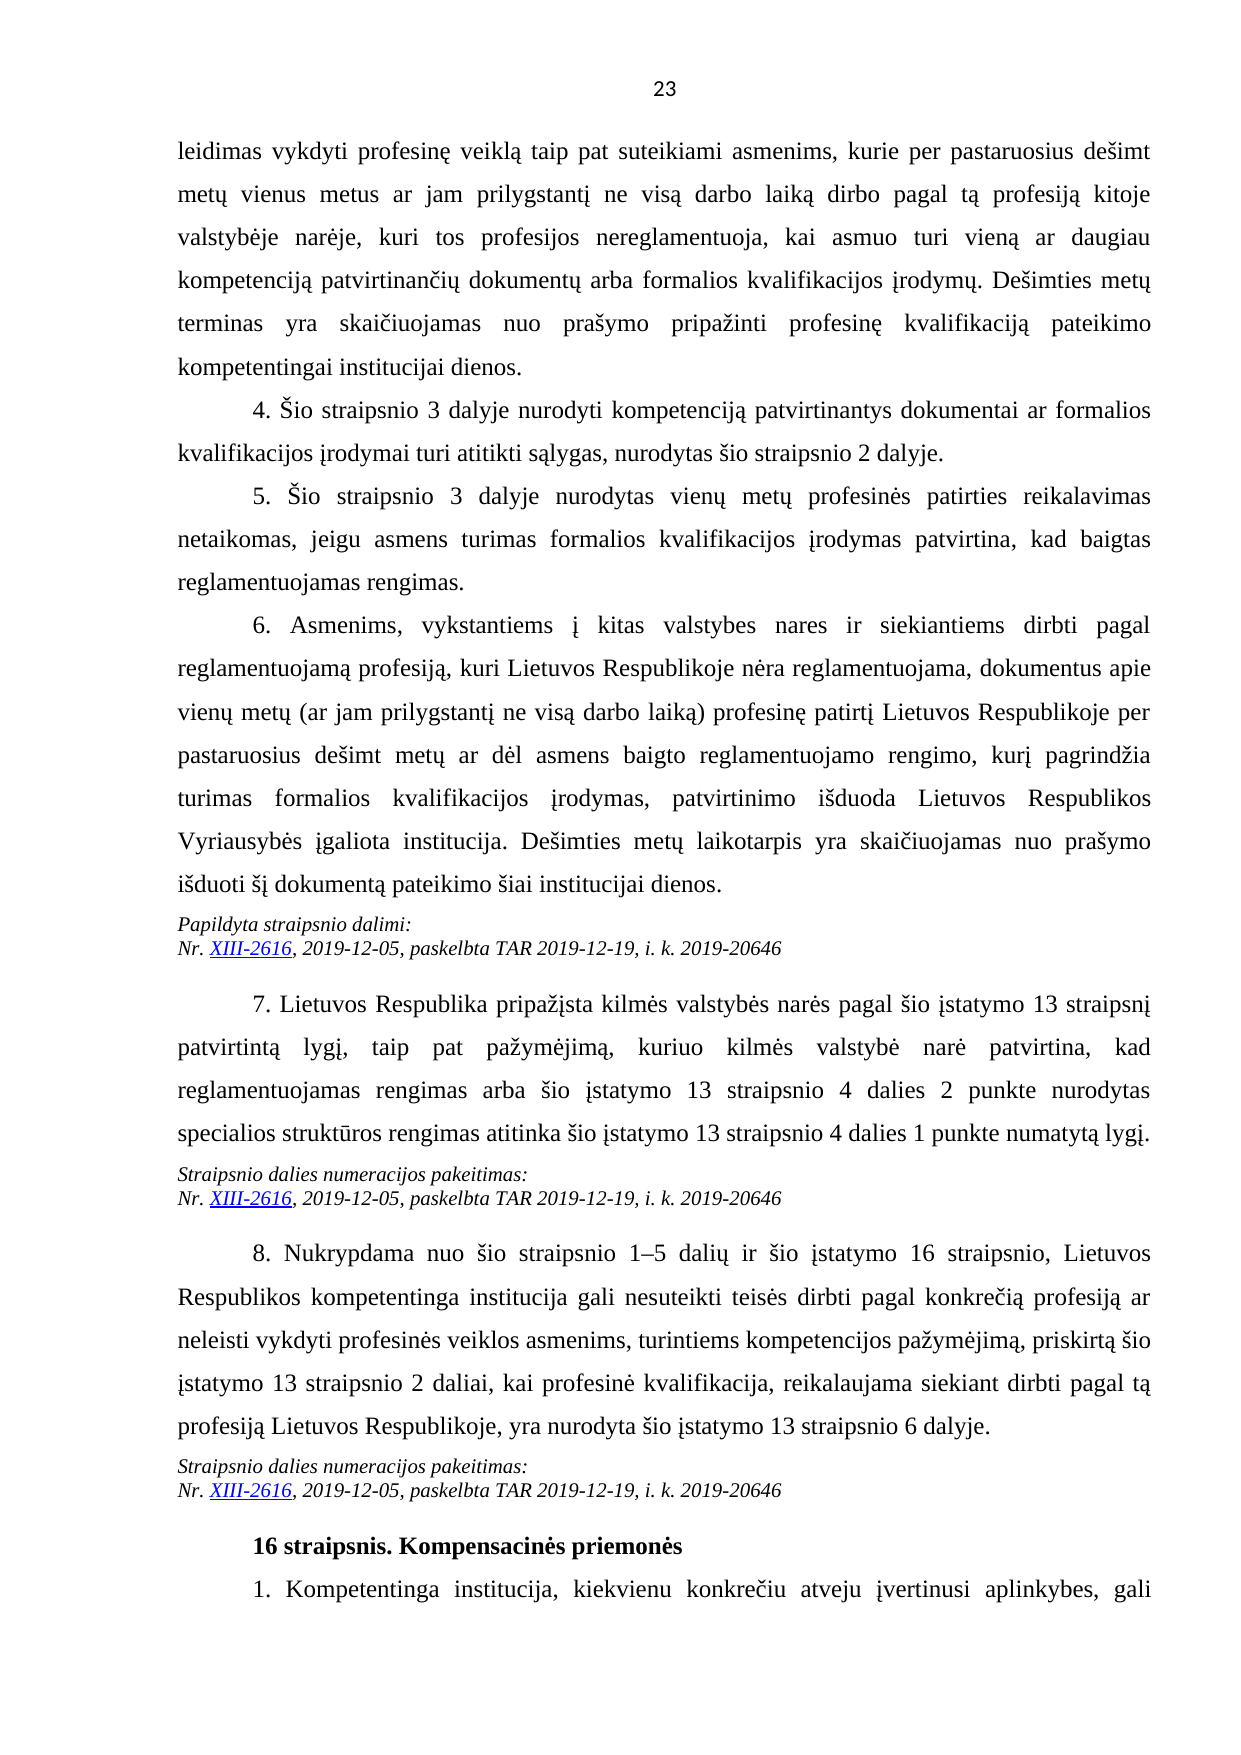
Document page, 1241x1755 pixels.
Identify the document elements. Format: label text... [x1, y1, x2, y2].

text 6. Asmenims, vykstantiems į kitas valstybes nares ir siekiantiems dirbti pagal reglamentuojamą profesiją, kuri Lietuvos Respublikoje nėra reglamentuojama, dokumentus apie vienų metų (ar jam prilygstantį ne visą darbo laiką) profesinę patirtį Lietuvos Respublikoje per pastaruosius dešimt metų ar dėl asmens baigto reglamentuojamo rengimo, kurį pagrindžia turimas formalios kvalifikacijos įrodymas, patvirtinimo išduoda Lietuvos Respublikos Vyriausybės įgaliota institucija. Dešimties metų laikotarpis yra skaičiuojamas nuo prašymo išduoti šį dokumentą pateikimo šiai institucijai dienos. [177, 610, 1152, 898]
text Straipsnio dalies numeracijos pakeitimas: [177, 1162, 1152, 1186]
text 7. Lietuvos Respublika pripažįsta kilmės valstybės narės pagal šio įstatymo 13 straipsnį patvirtintą lygį, taip pat pažymėjimą, kuriuo kilmės valstybė narė patvirtina, kad reglamentuojamas rengimas arba šio įstatymo 13 straipsnio 4 dalies 2 punkte nurodytas specialios struktūros rengimas atitinka šio įstatymo 13 straipsnio 4 dalies 1 punkte numatytą lygį. [177, 989, 1152, 1147]
text leidimas vykdyti profesinę veiklą taip pat suteikiami asmenims, kurie per pastaruosius dešimt metų vienus metus ar jam prilygstantį ne visą darbo laiką dirbo pagal tą profesiją kitoje valstybėje narėje, kuri tos profesijos nereglamentuoja, kai asmuo turi vieną ar daugiau kompetenciją patvirtinančių dokumentų arba formalios kvalifikacijos įrodymų. Dešimties metų terminas yra skaičiuojamas nuo prašymo pripažinti profesinę kvalifikaciją pateikimo kompetentingai institucijai dienos. [177, 136, 1152, 380]
text Nr. XIII-2616, 2019-12-05, paskelbta TAR 2019-12-19, i. k. 2019-20646 [177, 936, 1152, 960]
text 4. Šio straipsnio 3 dalyje nurodyti kompetenciją patvirtinantys dokumentai ar formalios kvalifikacijos įrodymai turi atitikti sąlygas, nurodytas šio straipsnio 2 dalyje. [177, 395, 1152, 467]
text 1. Kompetentinga institucija, kiekvienu konkrečiu atveju įvertinusi aplinkybes, gali [177, 1574, 1152, 1603]
text 8. Nukrypdama nuo šio straipsnio 1–5 dalių ir šio įstatymo 16 straipsnio, Lietuvos Respublikos kompetentinga institucija gali nesuteikti teisės dirbti pagal konkrečią profesiją ar neleisti vykdyti profesinės veiklos asmenims, turintiems kompetencijos pažymėjimą, priskirtą šio įstatymo 13 straipsnio 2 daliai, kai profesinė kvalifikacija, reikalaujama siekiant dirbti pagal tą profesiją Lietuvos Respublikoje, yra nurodyta šio įstatymo 13 straipsnio 6 dalyje. [177, 1238, 1152, 1440]
text Nr. XIII-2616, 2019-12-05, paskelbta TAR 2019-12-19, i. k. 2019-20646 [177, 1478, 1152, 1502]
text Nr. XIII-2616, 2019-12-05, paskelbta TAR 2019-12-19, i. k. 2019-20646 [177, 1186, 1152, 1210]
text 16 straipsnis. Kompensacinės priemonės [177, 1531, 1152, 1560]
text 5. Šio straipsnio 3 dalyje nurodytas vienų metų profesinės patirties reikalavimas netaikomas, jeigu asmens turimas formalios kvalifikacijos įrodymas patvirtina, kad baigtas reglamentuojamas rengimas. [177, 481, 1152, 596]
text Straipsnio dalies numeracijos pakeitimas: [177, 1454, 1152, 1478]
text Papildyta straipsnio dalimi: [177, 912, 1152, 936]
